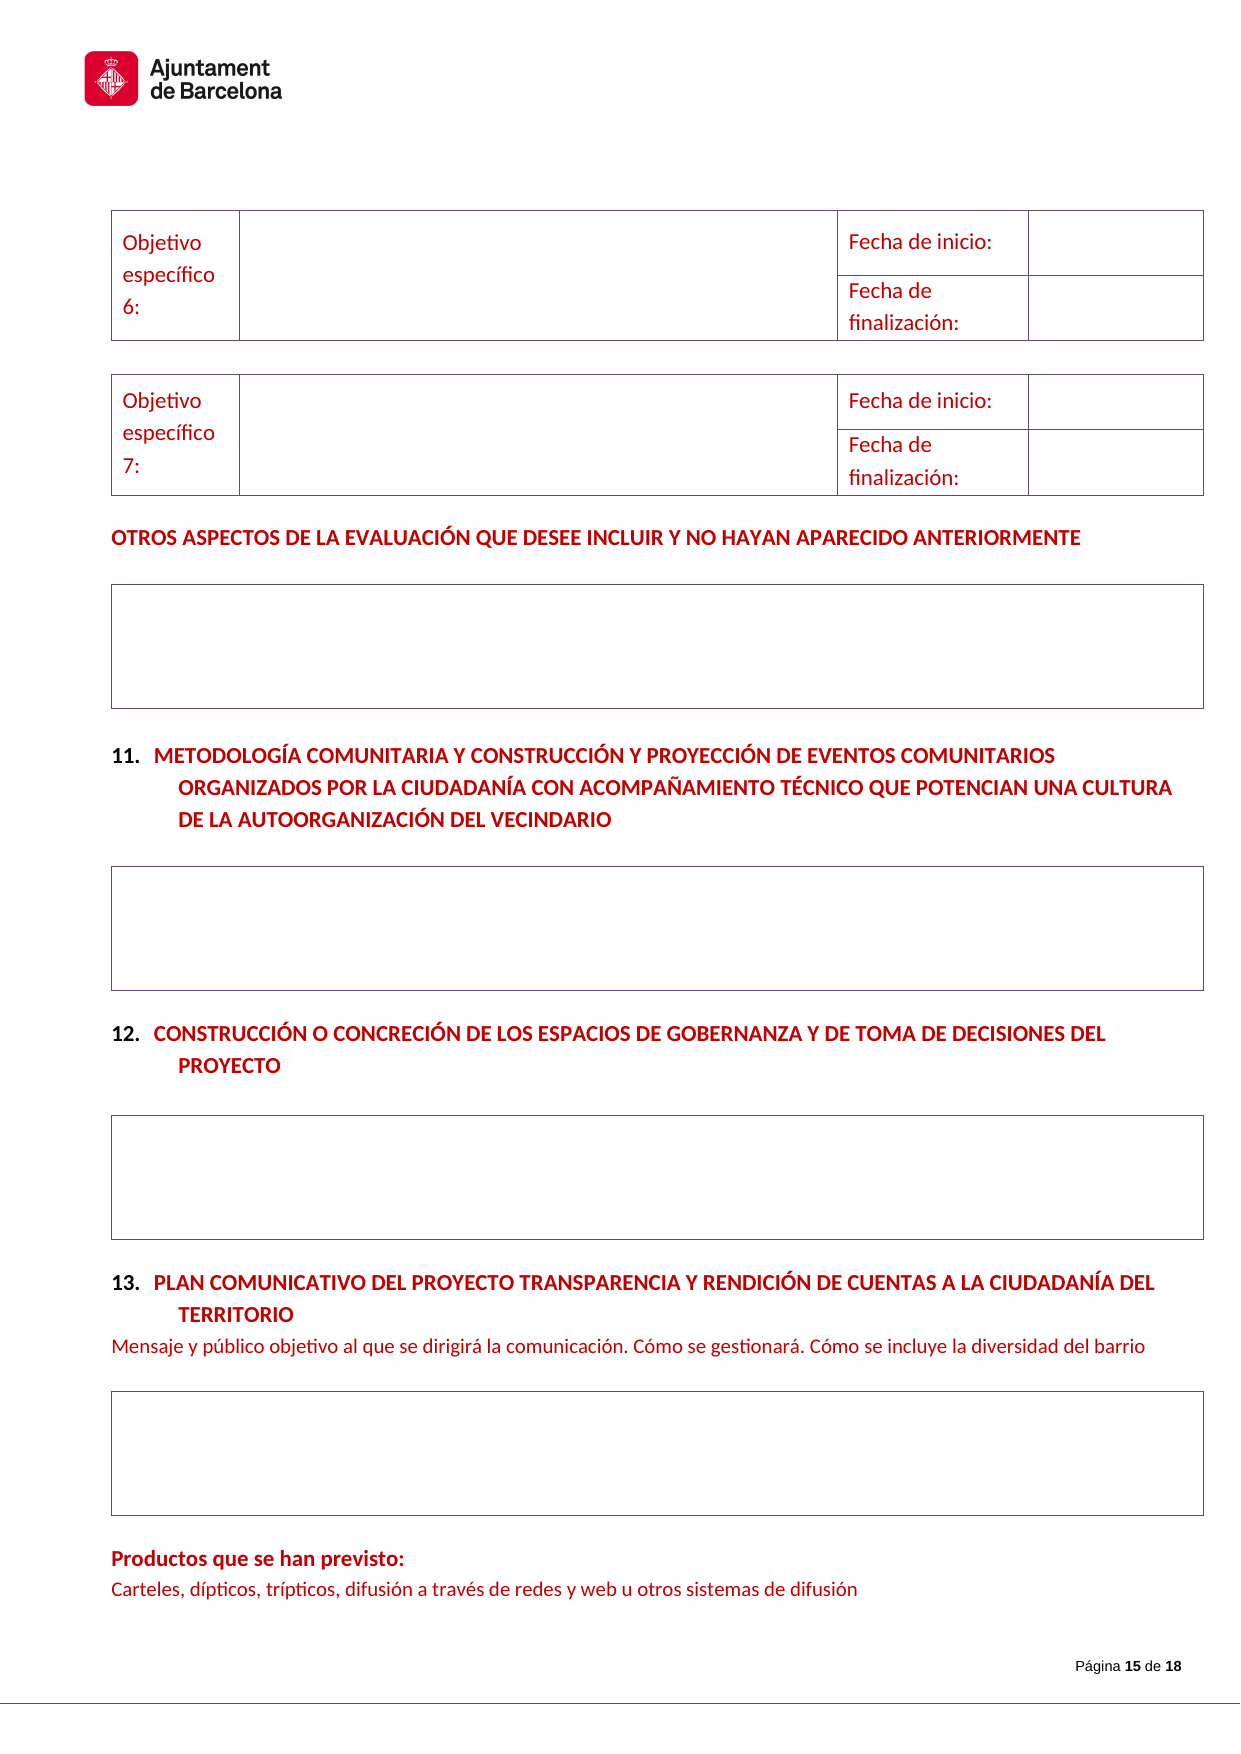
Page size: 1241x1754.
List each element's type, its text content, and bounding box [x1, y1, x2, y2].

table_header Fecha de inicio: [838, 211, 1028, 275]
table_cell [240, 429, 837, 494]
list CONSTRUCCIÓN O CONCRECIÓN DE LOS ESPACIOS DE GOBERNANZA Y DE TOMA DE DECISIONES DEL PROYECTO [111, 1019, 1181, 1079]
table_cell [240, 275, 837, 340]
text OTROS ASPECTOS DE LA EVALUACIÓN QUE DESEE INCLUIR Y NO HAYAN APARECIDO ANTERIORMENTE [111, 523, 1181, 552]
list METODOLOGÍA COMUNITARIA Y CONSTRUCCIÓN Y PROYECCIÓN DE EVENTOS COMUNITARIOS ORGANIZADOS POR LA CIUDADANÍA CON ACOMPAÑAMIENTO TÉCNICO QUE POTENCIAN UNA CULTURA DE LA AUTOORGANIZACIÓN DEL VECINDARIO [111, 741, 1181, 833]
text Mensaje y público objetivo al que se dirigirá la comunicación. Cómo se gestionará. Cómo se incluye la diversidad del barrio [111, 1333, 1181, 1358]
table_cell [1029, 430, 1203, 494]
table_header [112, 585, 1203, 708]
text Productos que se han previsto: [74, 1544, 1181, 1572]
table_cell [1029, 276, 1203, 340]
table_cell Fecha de finalización: [838, 276, 1028, 340]
text Carteles, dípticos, trípticos, difusión a través de redes y web u otros sistemas de difusión [74, 1576, 1181, 1602]
table_header [240, 211, 837, 275]
table_header [1029, 211, 1203, 275]
table_header [1029, 375, 1203, 429]
table_header [112, 1116, 1203, 1239]
table_header [112, 1392, 1203, 1515]
table_header [112, 867, 1203, 990]
table_header Fecha de inicio: [838, 375, 1028, 429]
list PLAN COMUNICATIVO DEL PROYECTO TRANSPARENCIA Y RENDICIÓN DE CUENTAS A LA CIUDADANÍA DEL TERRITORIO [111, 1268, 1181, 1329]
table_header Objetivo específico 6: [112, 211, 239, 340]
table_cell Fecha de finalización: [838, 430, 1028, 494]
table_header [240, 375, 837, 429]
table_header Objetivo específico 7: [112, 375, 239, 494]
